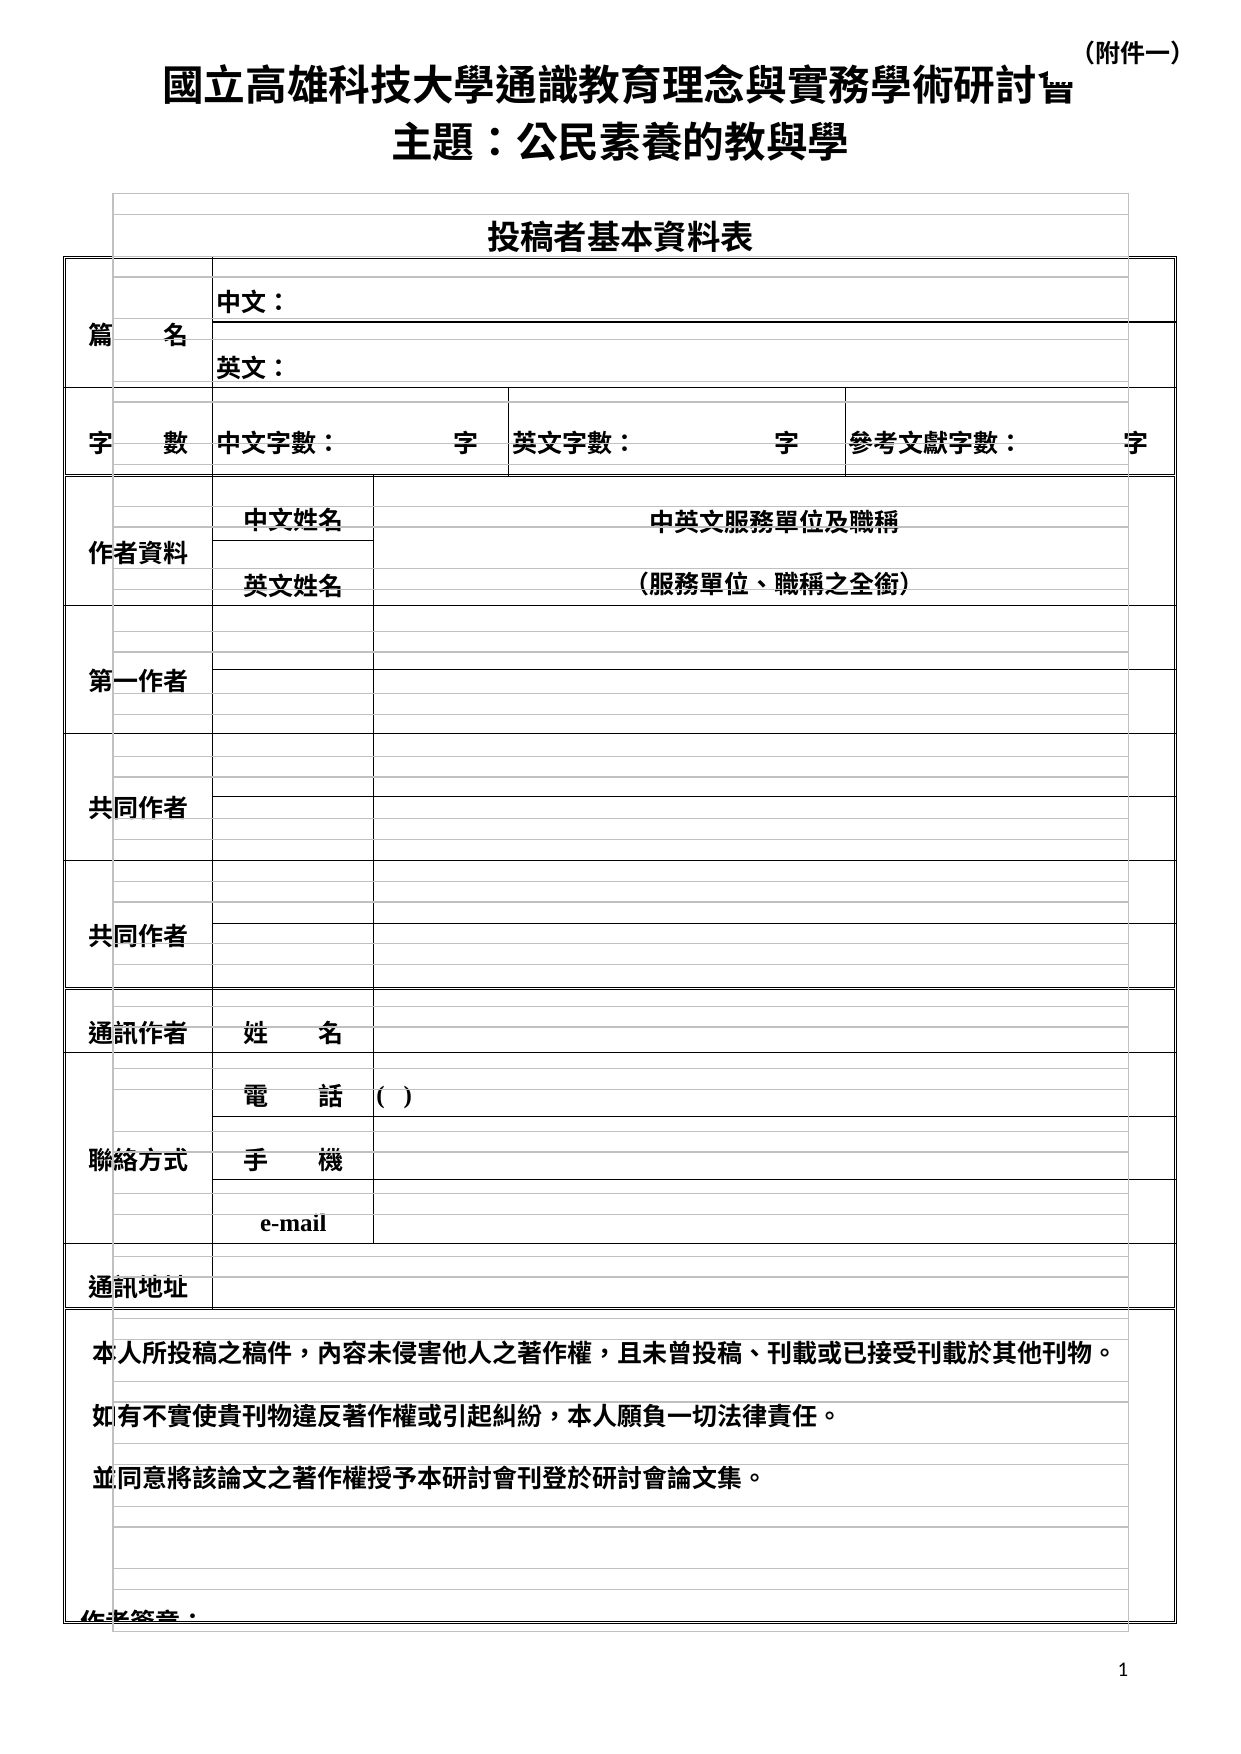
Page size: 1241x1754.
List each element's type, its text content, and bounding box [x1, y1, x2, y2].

table_cell ( ) [374, 1090, 1128, 1116]
table_cell 作者資料 [114, 507, 212, 526]
table_cell 通訊地址 [170, 1278, 179, 1294]
table_cell [1129, 323, 1174, 387]
table_cell 中文姓名 [282, 507, 373, 526]
table_cell 中文姓名 [213, 528, 373, 540]
table_cell 本人所投稿之稿件，內容未侵害他人之著作權，且未曾投稿、刊載或已接受刊載於其他刊物。 如有不實使貴刊物違反著作權或引起糾紛，本人願負一切法律責任。 並同意將該論文之著作權授予本研討會刊登於研討會論文集。 作者簽章： （以通訊作者代表簽名） 年 月 日 [114, 1465, 1128, 1506]
table_cell 中文字數： 字 [213, 465, 508, 474]
table_cell [374, 944, 1128, 964]
table_cell [213, 323, 1128, 339]
table_cell [213, 990, 373, 1006]
table_cell 本人所投稿之稿件，內容未侵害他人之著作權，且未曾投稿、刊載或已接受刊載於其他刊物。 如有不實使貴刊物違反著作權或引起糾紛，本人願負一切法律責任。 並同意將該論文之著作權授予本研討會刊登於研討會論文集。 作者簽章： （以通訊作者代表簽名） 年 月 日 [114, 1310, 1128, 1318]
table_cell [213, 382, 1128, 387]
table_cell [213, 797, 373, 818]
table_cell [374, 840, 1128, 859]
table_cell 作者資料 [66, 477, 112, 605]
table_cell 聯絡方式 [114, 1132, 212, 1151]
table_cell 本人所投稿之稿件，內容未侵害他人之著作權，且未曾投稿、刊載或已接受刊載於其他刊物。 如有不實使貴刊物違反著作權或引起糾紛，本人願負一切法律責任。 並同意將該論文之著作權授予本研討會刊登於研討會論文集。 作者簽章： （以通訊作者代表簽名） 年 月 日 [114, 1528, 1128, 1568]
table_cell 共同作者 [114, 840, 212, 859]
table_cell 聯絡方式 [114, 1194, 212, 1214]
table_cell 共同作者 [66, 734, 112, 859]
table_cell [374, 990, 1128, 1006]
table_cell [213, 861, 373, 881]
table_cell [213, 1194, 373, 1214]
table_cell [1129, 1244, 1174, 1307]
table_cell [213, 1244, 1128, 1256]
table_cell [213, 734, 373, 756]
table_cell [1129, 861, 1174, 923]
table_cell 本人所投稿之稿件，內容未侵害他人之著作權，且未曾投稿、刊載或已接受刊載於其他刊物。 如有不實使貴刊物違反著作權或引起糾紛，本人願負一切法律責任。 並同意將該論文之著作權授予本研討會刊登於研討會論文集。 作者簽章： （以通訊作者代表簽名） 年 月 日 [114, 1319, 1128, 1339]
table_cell 聯絡方式 [114, 1053, 212, 1068]
table_cell 姓 名 [213, 1028, 373, 1052]
table_cell 聯絡方式 [114, 1215, 212, 1243]
table_cell 英文字數： 字 [509, 444, 845, 464]
table_cell [374, 632, 1128, 651]
table_cell [213, 1007, 373, 1026]
table_cell [374, 1194, 1128, 1214]
table_cell 中文姓名 [213, 477, 373, 506]
table_cell 參考文獻字數： 字 [846, 403, 1128, 443]
table_cell 第一作者 [114, 715, 212, 732]
table_cell [374, 653, 1128, 669]
table_cell 字 數 [114, 465, 212, 474]
table_cell 通訊地址 [114, 1257, 212, 1276]
table_header [213, 259, 1128, 276]
table_cell 通訊地址 [114, 1278, 212, 1307]
table_cell [1129, 797, 1174, 859]
table_cell [374, 757, 1128, 776]
table_cell 字 數 [66, 388, 112, 474]
table_cell 中英文服務單位及職稱 （服務單位、職稱之全銜） [374, 507, 1128, 526]
table_cell 參考文獻字數： 字 [1129, 388, 1174, 474]
table_cell 本人所投稿之稿件，內容未侵害他人之著作權，且未曾投稿、刊載或已接受刊載於其他刊物。 如有不實使貴刊物違反著作權或引起糾紛，本人願負一切法律責任。 並同意將該論文之著作權授予本研討會刊登於研討會論文集。 作者簽章： （以通訊作者代表簽名） 年 月 日 [114, 1444, 1128, 1464]
table_cell 本人所投稿之稿件，內容未侵害他人之著作權，且未曾投稿、刊載或已接受刊載於其他刊物。 如有不實使貴刊物違反著作權或引起糾紛，本人願負一切法律責任。 並同意將該論文之著作權授予本研討會刊登於研討會論文集。 作者簽章： （以通訊作者代表簽名） 年 月 日 [66, 1310, 112, 1621]
table_cell 中文字數： 字 [213, 403, 508, 443]
table_cell 作者資料 [114, 569, 212, 589]
table_cell 聯絡方式 [114, 1069, 212, 1089]
table_cell [374, 924, 1128, 943]
table_cell e-mail [213, 1215, 373, 1243]
table_cell [213, 757, 373, 776]
table_cell [213, 1132, 373, 1151]
table_cell [213, 653, 373, 669]
table_cell [374, 734, 1128, 756]
table_cell [213, 1117, 373, 1131]
table_cell [374, 1180, 1128, 1193]
table_cell [213, 778, 373, 796]
table_cell [213, 924, 373, 943]
table_cell ( ) [1129, 1053, 1174, 1116]
table_cell 共同作者 [114, 944, 212, 964]
table_header [1129, 259, 1174, 321]
table_cell [213, 965, 373, 987]
table_cell 參考文獻字數： 字 [846, 465, 1128, 474]
table_cell 共同作者 [114, 882, 212, 901]
table_cell 作者資料 [114, 477, 212, 506]
table_cell 共同作者 [114, 778, 212, 818]
table_cell [1129, 670, 1174, 732]
table_cell 字 數 [114, 444, 212, 464]
table_cell [374, 715, 1128, 732]
table_cell 中英文服務單位及職稱 （服務單位、職稱之全銜） [374, 569, 1128, 589]
table_cell [213, 944, 373, 964]
table_cell [213, 903, 373, 923]
table_cell [213, 1257, 1128, 1276]
table_cell 英文： [213, 340, 1128, 381]
table_cell 本人所投稿之稿件，內容未侵害他人之著作權，且未曾投稿、刊載或已接受刊載於其他刊物。 如有不實使貴刊物違反著作權或引起糾紛，本人願負一切法律責任。 並同意將該論文之著作權授予本研討會刊登於研討會論文集。 作者簽章： （以通訊作者代表簽名） 年 月 日 [114, 1382, 1128, 1401]
table_cell [374, 965, 1128, 987]
table_cell 通訊地址 [66, 1244, 112, 1307]
table_cell [374, 1153, 1128, 1179]
table_cell 中文字數： 字 [213, 444, 508, 464]
table_cell 作者資料 [114, 590, 212, 605]
table_cell 中英文服務單位及職稱 （服務單位、職稱之全銜） [1129, 477, 1174, 605]
table_cell 作者資料 [114, 528, 212, 568]
table_cell [213, 632, 373, 651]
table_cell [213, 1069, 373, 1089]
table_cell 第一作者 [114, 653, 212, 693]
text 投稿者基本資料表 [114, 215, 1128, 256]
table_cell [374, 606, 1128, 631]
table_cell 第一作者 [114, 606, 212, 631]
table_cell 共同作者 [114, 819, 212, 839]
table_cell [374, 778, 1128, 796]
table_cell 聯絡方式 [66, 1053, 112, 1243]
table_cell 中英文服務單位及職稱 （服務單位、職稱之全銜） [374, 528, 1128, 568]
table_cell 英文姓名 [213, 590, 373, 605]
table_cell [374, 819, 1128, 839]
table_cell 通訊作者 [114, 990, 212, 1006]
table_cell [1129, 990, 1174, 1052]
table_cell [213, 1180, 373, 1193]
table_cell 共同作者 [114, 965, 212, 987]
table_cell [213, 606, 373, 631]
table_cell 第一作者 [114, 632, 212, 651]
table_header 中文： [213, 278, 1128, 318]
table_header 篇 名 [114, 382, 212, 387]
table_cell 本人所投稿之稿件，內容未侵害他人之著作權，且未曾投稿、刊載或已接受刊載於其他刊物。 如有不實使貴刊物違反著作權或引起糾紛，本人願負一切法律責任。 並同意將該論文之著作權授予本研討會刊登於研討會論文集。 作者簽章： （以通訊作者代表簽名） 年 月 日 [114, 1590, 1128, 1621]
table_cell [374, 903, 1128, 923]
table_header 篇 名 [114, 340, 212, 381]
table_header 篇 名 [114, 259, 212, 276]
table_cell 通訊作者 [114, 1028, 212, 1052]
table_cell [374, 1028, 1128, 1052]
table_cell 中英文服務單位及職稱 （服務單位、職稱之全銜） [374, 590, 1128, 605]
table_cell 共同作者 [114, 861, 212, 881]
table_cell [1129, 1117, 1174, 1179]
table_cell [213, 1278, 1128, 1307]
table_cell 本人所投稿之稿件，內容未侵害他人之著作權，且未曾投稿、刊載或已接受刊載於其他刊物。 如有不實使貴刊物違反著作權或引起糾紛，本人願負一切法律責任。 並同意將該論文之著作權授予本研討會刊登於研討會論文集。 作者簽章： （以通訊作者代表簽名） 年 月 日 [114, 1403, 1128, 1443]
table_cell [1129, 734, 1174, 796]
table_cell [374, 861, 1128, 881]
table_cell 通訊地址 [114, 1244, 212, 1256]
table_cell 字 數 [114, 388, 212, 401]
table_cell [374, 1117, 1128, 1131]
table_cell 共同作者 [118, 800, 133, 818]
table_cell [213, 819, 373, 839]
table_cell 共同作者 [114, 903, 212, 943]
table_cell 英文字數： 字 [509, 403, 845, 443]
table_cell 通訊作者 [66, 990, 112, 1052]
table_cell 字 數 [114, 403, 212, 443]
table_cell [213, 670, 373, 693]
table_cell 中文姓名 [213, 507, 281, 526]
table_cell [374, 694, 1128, 714]
table_header 篇 名 [66, 259, 112, 387]
table_cell 本人所投稿之稿件，內容未侵害他人之著作權，且未曾投稿、刊載或已接受刊載於其他刊物。 如有不實使貴刊物違反著作權或引起糾紛，本人願負一切法律責任。 並同意將該論文之著作權授予本研討會刊登於研討會論文集。 作者簽章： （以通訊作者代表簽名） 年 月 日 [114, 1569, 1128, 1589]
table_cell [213, 694, 373, 714]
table_cell 中文字數： 字 [213, 388, 508, 401]
table_header 篇 名 [114, 278, 212, 318]
table_cell [374, 797, 1128, 818]
table_cell 英文字數： 字 [509, 388, 845, 401]
table_cell [374, 1132, 1128, 1151]
table_cell 第一作者 [114, 694, 212, 714]
table_cell 手 機 [213, 1153, 373, 1179]
table_cell 本人所投稿之稿件，內容未侵害他人之著作權，且未曾投稿、刊載或已接受刊載於其他刊物。 如有不實使貴刊物違反著作權或引起糾紛，本人願負一切法律責任。 並同意將該論文之著作權授予本研討會刊登於研討會論文集。 作者簽章： （以通訊作者代表簽名） 年 月 日 [114, 1340, 1128, 1381]
table_cell [213, 882, 373, 901]
table_cell 中英文服務單位及職稱 （服務單位、職稱之全銜） [374, 477, 1128, 506]
table_cell 英文姓名 [213, 541, 373, 568]
table_cell [213, 715, 373, 732]
table_cell 本人所投稿之稿件，內容未侵害他人之著作權，且未曾投稿、刊載或已接受刊載於其他刊物。 如有不實使貴刊物違反著作權或引起糾紛，本人願負一切法律責任。 並同意將該論文之著作權授予本研討會刊登於研討會論文集。 作者簽章： （以通訊作者代表簽名） 年 月 日 [114, 1507, 1128, 1526]
table_cell 共同作者 [114, 757, 212, 776]
text [114, 194, 1128, 214]
table_cell [374, 670, 1128, 693]
table_cell 共同作者 [114, 734, 212, 756]
table_cell 參考文獻字數： 字 [846, 388, 1128, 401]
table_cell [1129, 924, 1174, 987]
table_cell [374, 1215, 1128, 1243]
table_cell 通訊作者 [114, 1007, 212, 1026]
table_cell ( ) [374, 1069, 1128, 1089]
table_cell [374, 882, 1128, 901]
table_cell [374, 1007, 1128, 1026]
table_cell [1129, 1180, 1174, 1243]
table_cell 本人所投稿之稿件，內容未侵害他人之著作權，且未曾投稿、刊載或已接受刊載於其他刊物。 如有不實使貴刊物違反著作權或引起糾紛，本人願負一切法律責任。 並同意將該論文之著作權授予本研討會刊登於研討會論文集。 作者簽章： （以通訊作者代表簽名） 年 月 日 [1129, 1310, 1174, 1621]
table_cell 共同作者 [66, 861, 112, 987]
table_cell 電 話 [213, 1090, 373, 1116]
table_cell 聯絡方式 [114, 1153, 212, 1193]
table_cell 參考文獻字數： 字 [846, 444, 1128, 464]
table_cell [213, 1053, 373, 1068]
table_cell [1129, 606, 1174, 669]
table_cell 第一作者 [66, 606, 112, 732]
table_cell 英文字數： 字 [509, 465, 845, 474]
table_cell 聯絡方式 [114, 1090, 212, 1131]
table_cell [213, 840, 373, 859]
table_cell 英文姓名 [213, 569, 373, 589]
table_cell ( ) [374, 1053, 1128, 1068]
table_header 篇 名 [114, 319, 212, 339]
